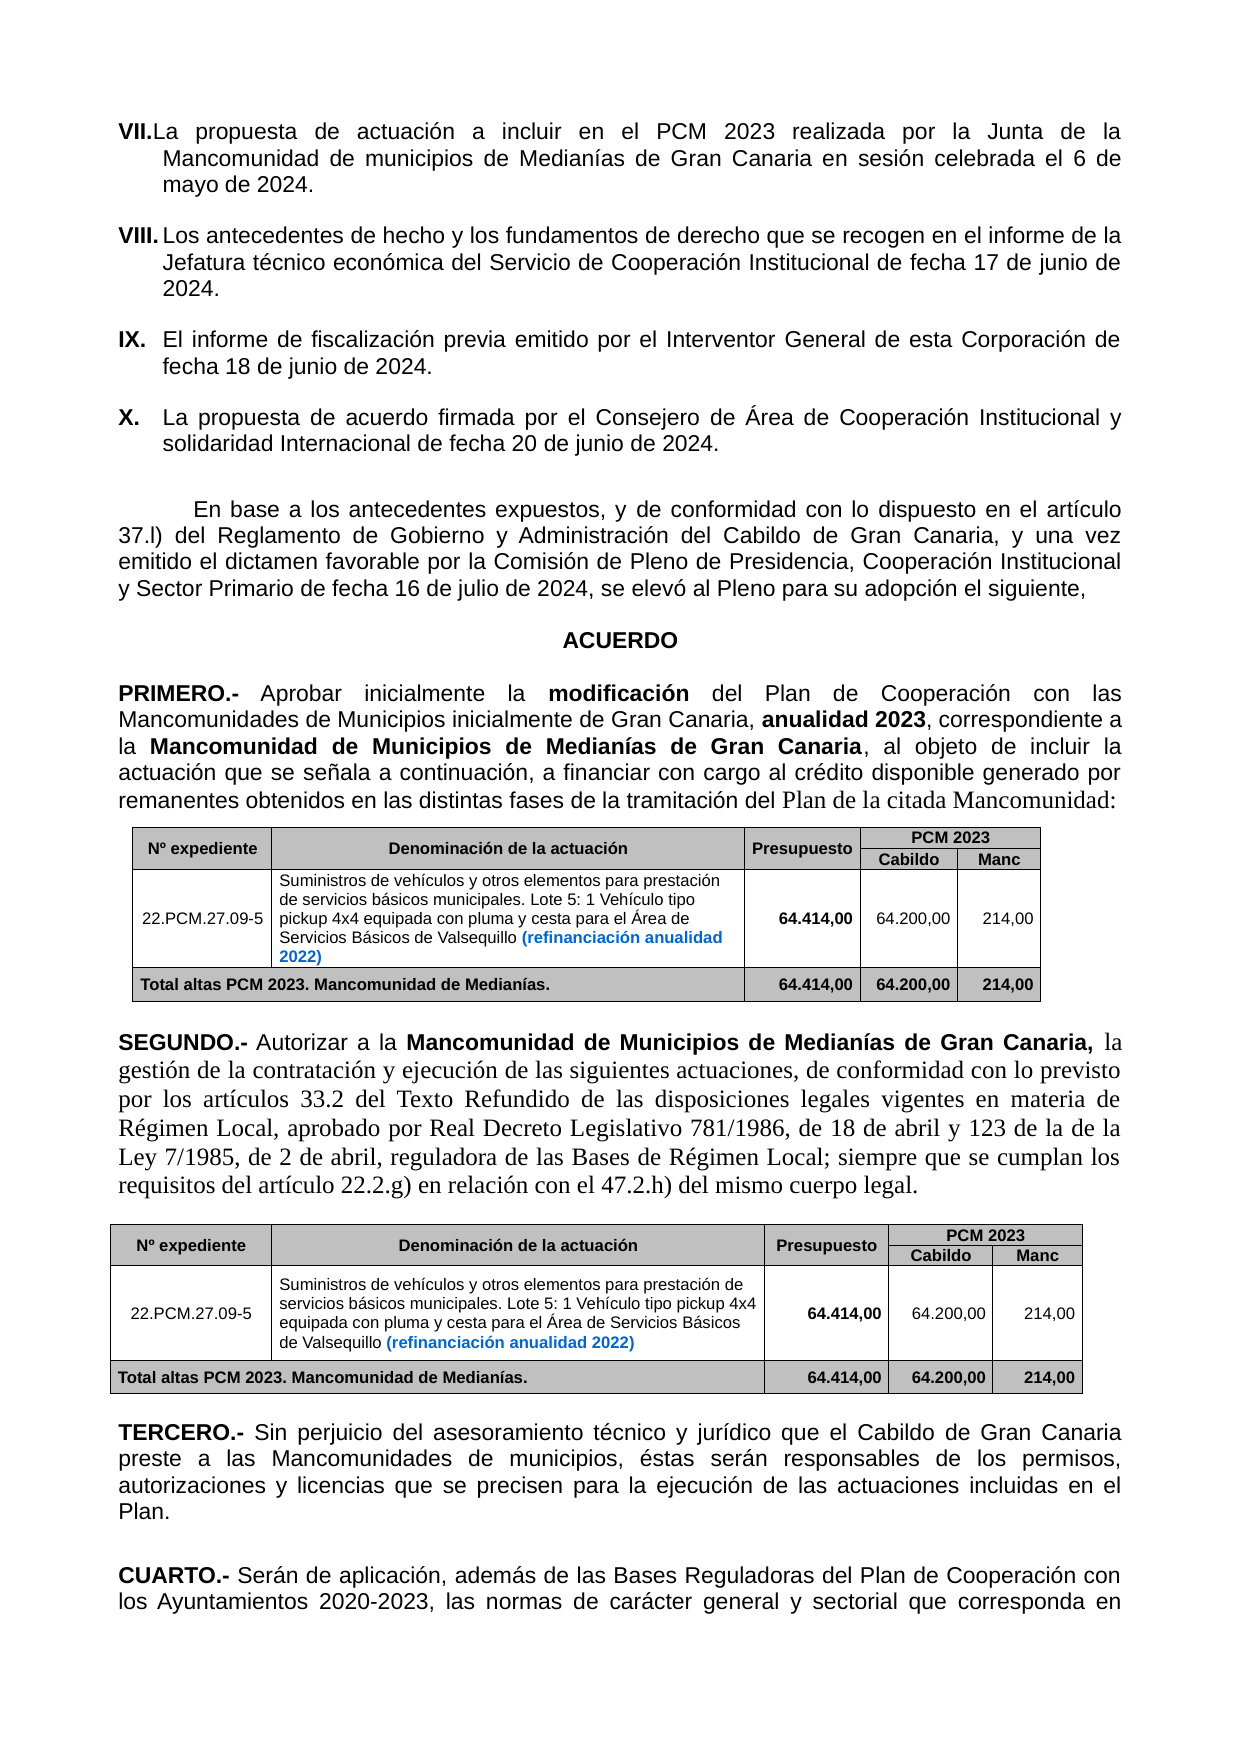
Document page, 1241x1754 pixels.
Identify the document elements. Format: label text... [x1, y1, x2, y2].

text PRIMERO.- Aprobar inicialmente la modificación del Plan de Cooperación con las Mancomunidades de Municipios inicialmente de Gran Canaria, anualidad 2023, correspondiente a la Mancomunidad de Municipios de Medianías de Gran Canaria, al objeto de incluir la actuación que se señala a continuación, a financiar con cargo al crédito disponible generado por remanentes obtenidos en las distintas fases de la tramitación del Plan de la citada Mancomunidad: [118, 680, 1122, 814]
table_cell 22.PCM.27.09-5 [111, 1266, 271, 1360]
list La propuesta de acuerdo firmada por el Consejero de Área de Cooperación Institucional y solidaridad Internacional de fecha 20 de junio de 2024. [118, 404, 1122, 457]
table_cell 64.414,00 [765, 1361, 888, 1393]
text ACUERDO [118, 627, 1122, 654]
table_cell 64.200,00 [861, 968, 957, 1001]
table_cell 64.200,00 [861, 870, 957, 967]
table_cell 214,00 [958, 870, 1040, 967]
table_cell Manc [958, 849, 1040, 869]
table_cell 64.200,00 [889, 1361, 992, 1393]
text SEGUNDO.- Autorizar a la Mancomunidad de Municipios de Medianías de Gran Canaria, la gestión de la contratación y ejecución de las siguientes actuaciones, de conformidad con lo previsto por los artículos 33.2 del Texto Refundido de las disposiciones legales vigentes en materia de Régimen Local, aprobado por Real Decreto Legislativo 781/1986, de 18 de abril y 123 de la de la Ley 7/1985, de 2 de abril, reguladora de las Bases de Régimen Local; siempre que se cumplan los requisitos del artículo 22.2.g) en relación con el 47.2.h) del mismo cuerpo legal. [118, 1027, 1122, 1199]
table_cell Suministros de vehículos y otros elementos para prestación de servicios básicos municipales. Lote 5: 1 Vehículo tipo pickup 4x4 equipada con pluma y cesta para el Área de Servicios Básicos de Valsequillo (refinanciación anualidad 2022) [272, 870, 744, 967]
table_header Presupuesto [745, 828, 860, 869]
table_cell Suministros de vehículos y otros elementos para prestación de servicios básicos municipales. Lote 5: 1 Vehículo tipo pickup 4x4 equipada con pluma y cesta para el Área de Servicios Básicos de Valsequillo (refinanciación anualidad 2022) [272, 1266, 764, 1360]
text TERCERO.- Sin perjuicio del asesoramiento técnico y jurídico que el Cabildo de Gran Canaria preste a las Mancomunidades de municipios, éstas serán responsables de los permisos, autorizaciones y licencias que se precisen para la ejecución de las actuaciones incluidas en el Plan. [118, 1419, 1122, 1524]
table_cell 214,00 [993, 1266, 1082, 1360]
table_cell 214,00 [958, 968, 1040, 1001]
text En base a los antecedentes expuestos, y de conformidad con lo dispuesto en el artículo 37.l) del Reglamento de Gobierno y Administración del Cabildo de Gran Canaria, y una vez emitido el dictamen favorable por la Comisión de Pleno de Presidencia, Cooperación Institucional y Sector Primario de fecha 16 de julio de 2024, se elevó al Pleno para su adopción el siguiente, [118, 496, 1122, 601]
table_cell 64.414,00 [745, 968, 860, 1001]
table_header Nº expediente [111, 1225, 271, 1265]
table_cell 22.PCM.27.09-5 [133, 870, 271, 967]
list Los antecedentes de hecho y los fundamentos de derecho que se recogen en el informe de la Jefatura técnico económica del Servicio de Cooperación Institucional de fecha 17 de junio de 2024. [118, 222, 1122, 301]
table_header Nº expediente [133, 828, 271, 869]
table_cell Total altas PCM 2023. Mancomunidad de Medianías. [133, 968, 744, 1001]
table_cell Cabildo [889, 1246, 992, 1265]
table_cell 64.414,00 [745, 870, 860, 967]
table_cell 64.200,00 [889, 1266, 992, 1360]
list El informe de fiscalización previa emitido por el Interventor General de esta Corporación de fecha 18 de junio de 2024. [118, 326, 1122, 379]
table_header PCM 2023 [889, 1225, 1082, 1245]
table_cell Total altas PCM 2023. Mancomunidad de Medianías. [111, 1361, 764, 1393]
table_cell 64.414,00 [765, 1266, 888, 1360]
table_header Denominación de la actuación [272, 828, 744, 869]
table_cell Manc [993, 1246, 1082, 1265]
table_header Presupuesto [765, 1225, 888, 1265]
table_cell Cabildo [861, 849, 957, 869]
text CUARTO.- Serán de aplicación, además de las Bases Reguladoras del Plan de Cooperación con los Ayuntamientos 2020-2023, las normas de carácter general y sectorial que corresponda en [118, 1562, 1122, 1614]
table_header PCM 2023 [861, 828, 1040, 848]
table_header Denominación de la actuación [272, 1225, 764, 1265]
table_cell 214,00 [993, 1361, 1082, 1393]
list La propuesta de actuación a incluir en el PCM 2023 realizada por la Junta de la Mancomunidad de municipios de Medianías de Gran Canaria en sesión celebrada el 6 de mayo de 2024. [118, 118, 1122, 197]
